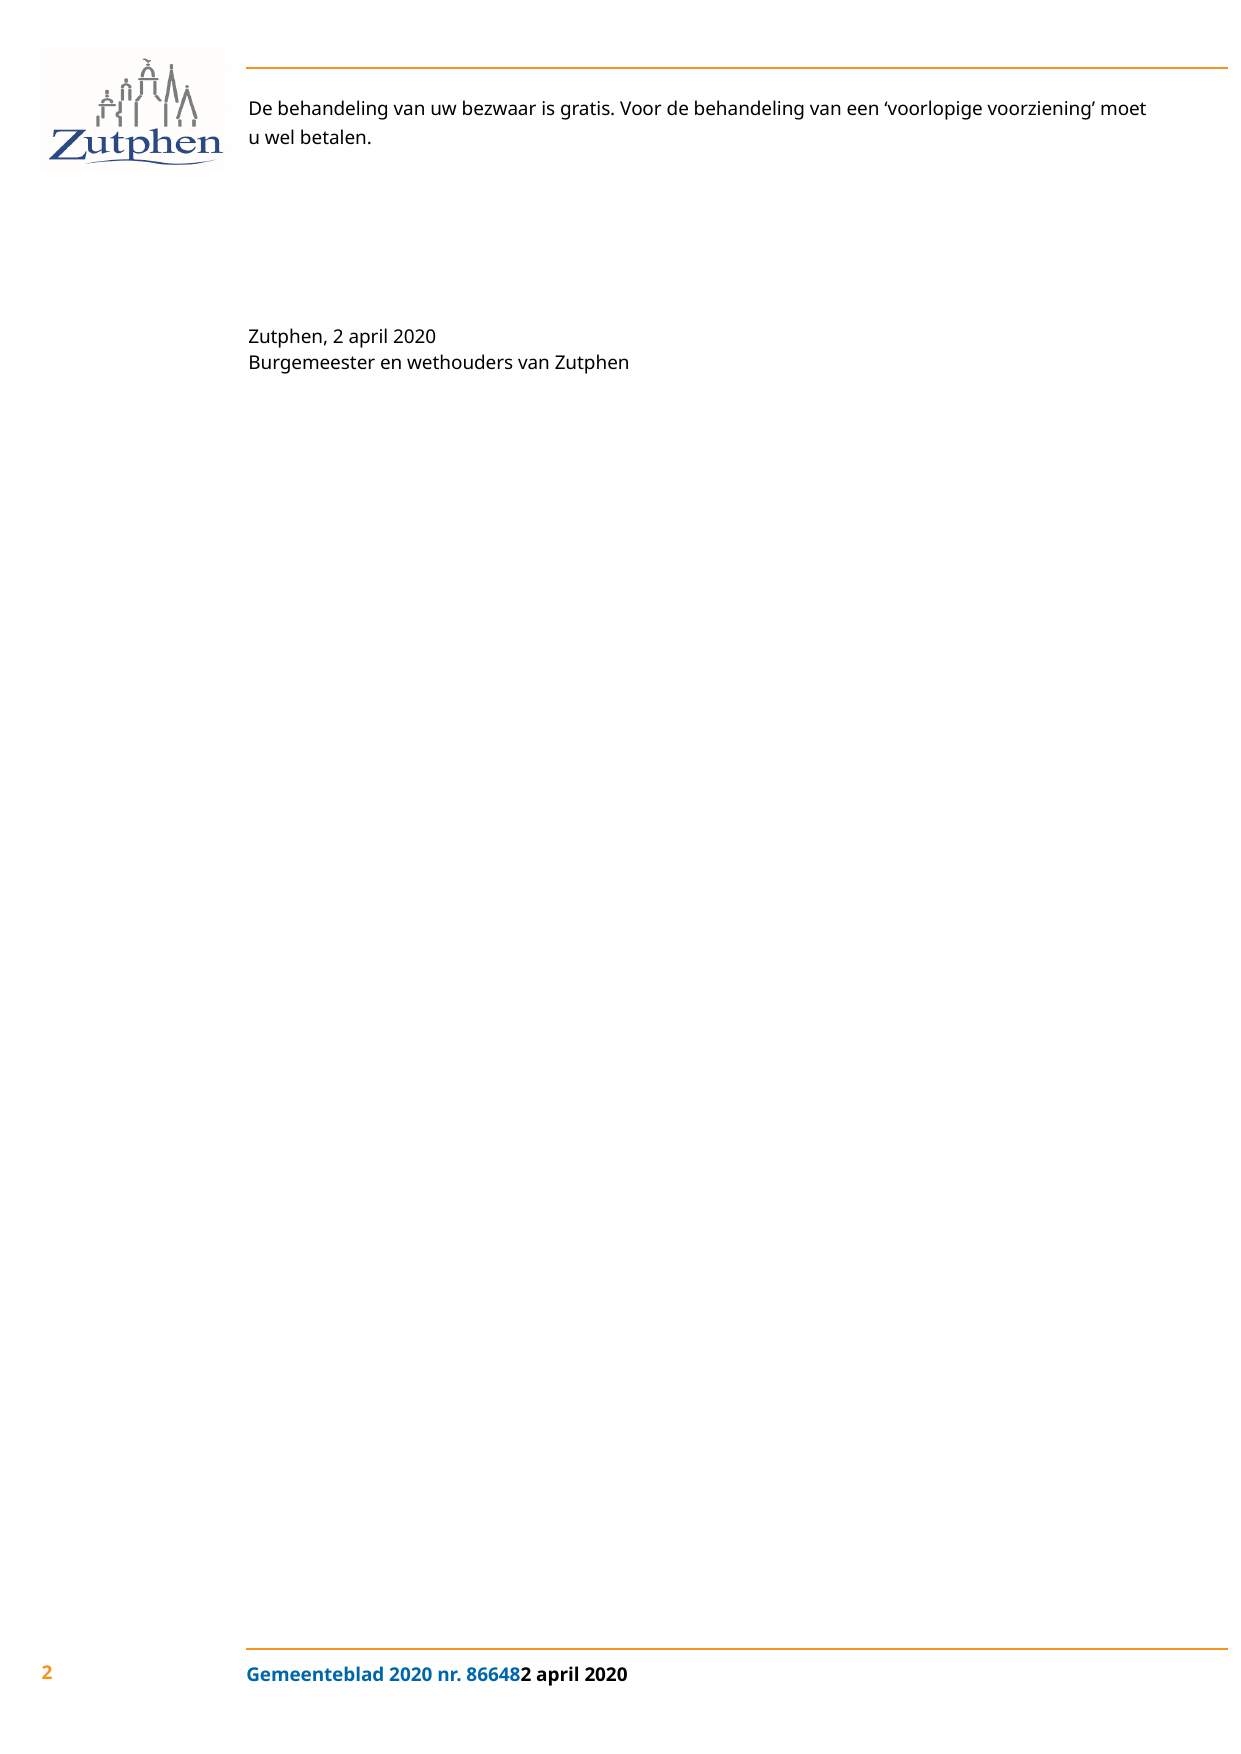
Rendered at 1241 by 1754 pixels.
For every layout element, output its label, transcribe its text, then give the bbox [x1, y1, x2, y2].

picture [41, 47, 231, 172]
text Zutphen, 2 april 2020 [248, 323, 1152, 349]
text De behandeling van uw bezwaar is gratis. Voor de behandeling van een ‘voorlopige voorziening’ moet u wel betalen. [248, 95, 1152, 150]
text Burgemeester en wethouders van Zutphen [248, 349, 1152, 375]
